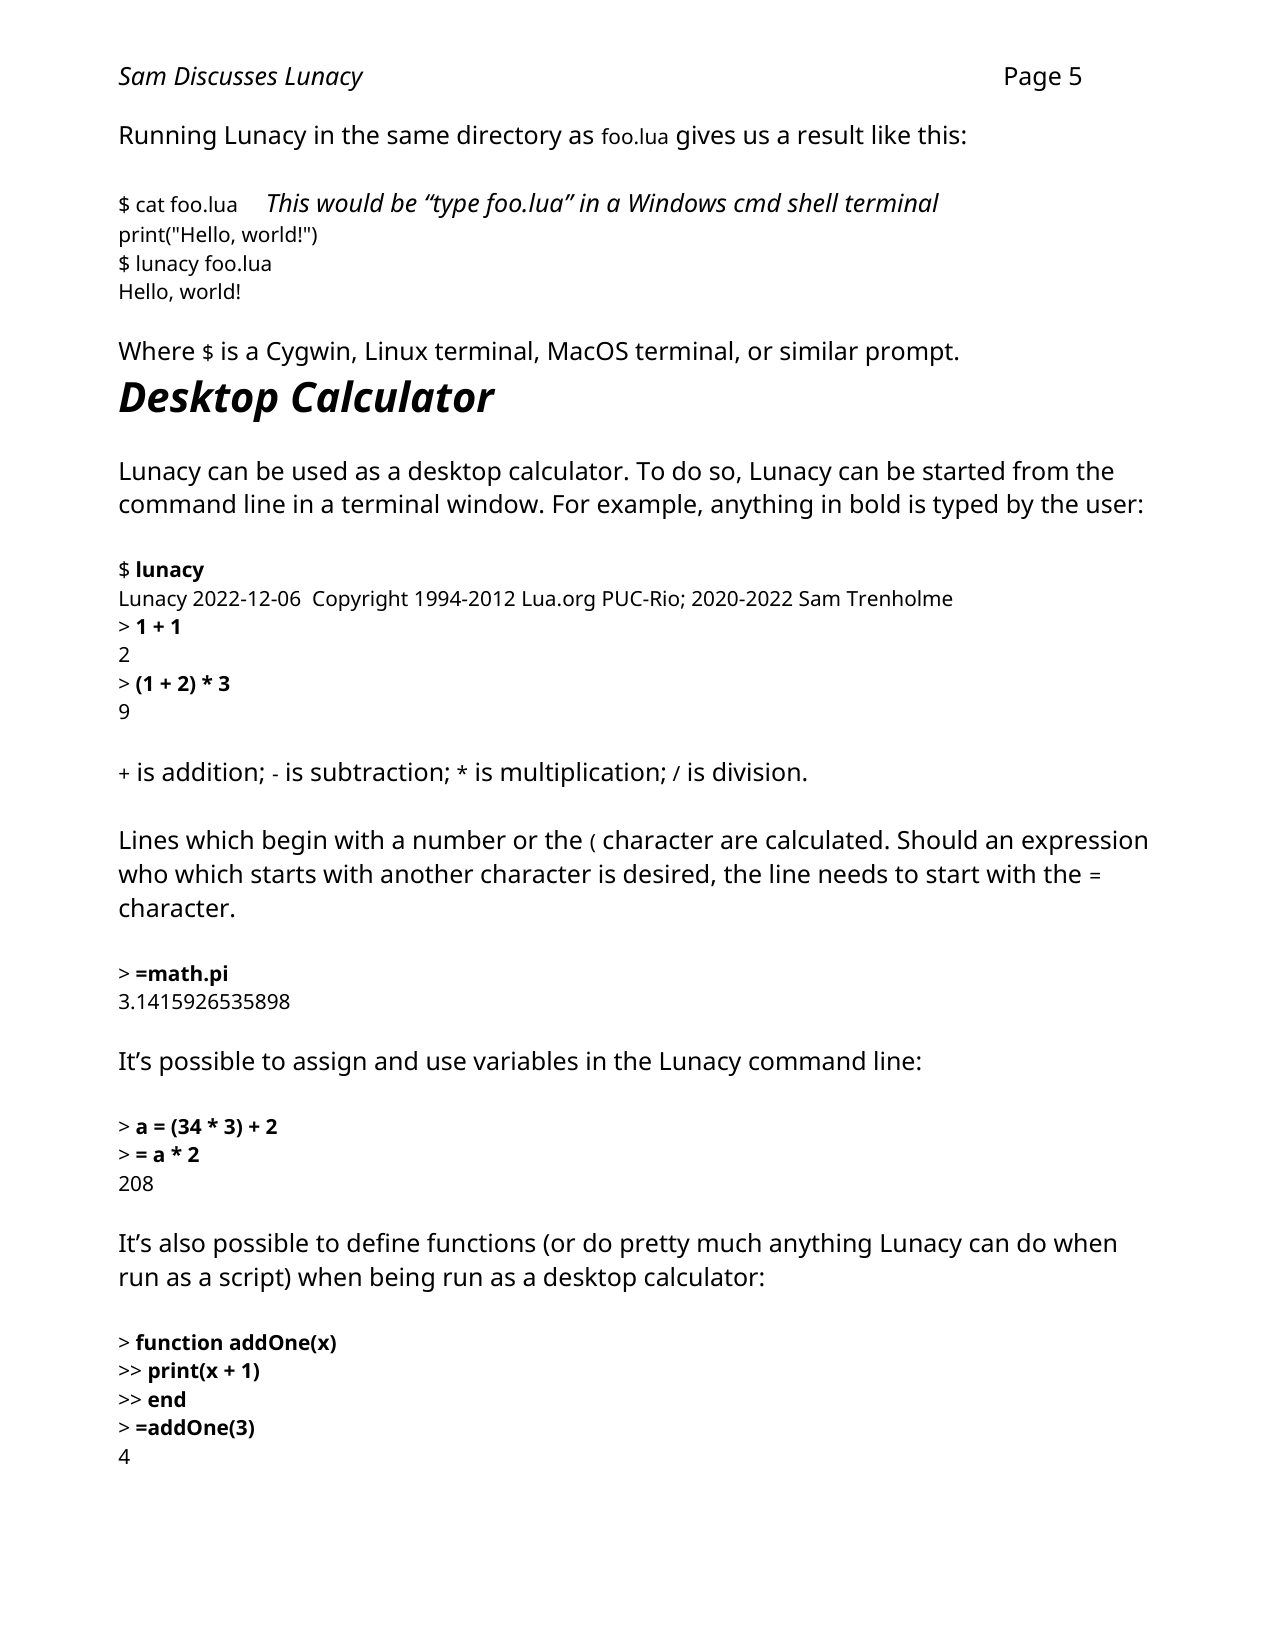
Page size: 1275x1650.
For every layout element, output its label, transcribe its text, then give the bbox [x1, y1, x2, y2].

text Hello, world! [118, 277, 1157, 306]
text $ cat foo.lua This would be “type foo.lua” in a Windows cmd shell terminal [118, 186, 1157, 220]
text > =addOne(3) [118, 1413, 1157, 1442]
text > (1 + 2) * 3 [118, 669, 1157, 697]
text Lines which begin with a number or the ( character are calculated. Should an expression who which starts with another character is desired, the line needs to start with the = character. [118, 822, 1157, 925]
text 4 [118, 1442, 1157, 1470]
text 2 [118, 641, 1157, 669]
text > =math.pi [118, 959, 1157, 987]
text Desktop Calculator [118, 368, 1157, 425]
text > a = (34 * 3) + 2 [118, 1112, 1157, 1141]
text > function addOne(x) [118, 1328, 1157, 1357]
text > = a * 2 [118, 1141, 1157, 1169]
text It’s possible to assign and use variables in the Lunacy command line: [118, 1044, 1157, 1078]
text 3.1415926535898 [118, 987, 1157, 1016]
text Where $ is a Cygwin, Linux terminal, MacOS terminal, or similar prompt. [118, 334, 1157, 368]
text 9 [118, 697, 1157, 726]
text Lunacy 2022-12-06 Copyright 1994-2012 Lua.org PUC-Rio; 2020-2022 Sam Trenholme [118, 584, 1157, 612]
text $ lunacy [118, 555, 1157, 584]
text print("Hello, world!") [118, 220, 1157, 249]
text >> end [118, 1385, 1157, 1413]
text Lunacy can be used as a desktop calculator. To do so, Lunacy can be started from the command line in a terminal window. For example, anything in bold is typed by the user: [118, 453, 1157, 521]
text >> print(x + 1) [118, 1357, 1157, 1385]
text + is addition; - is subtraction; * is multiplication; / is division. [118, 754, 1157, 788]
text It’s also possible to define functions (or do pretty much anything Lunacy can do when run as a script) when being run as a desktop calculator: [118, 1226, 1157, 1294]
text $ lunacy foo.lua [118, 249, 1157, 277]
text > 1 + 1 [118, 612, 1157, 641]
text 208 [118, 1169, 1157, 1197]
text Running Lunacy in the same directory as foo.lua gives us a result like this: [118, 118, 1157, 152]
